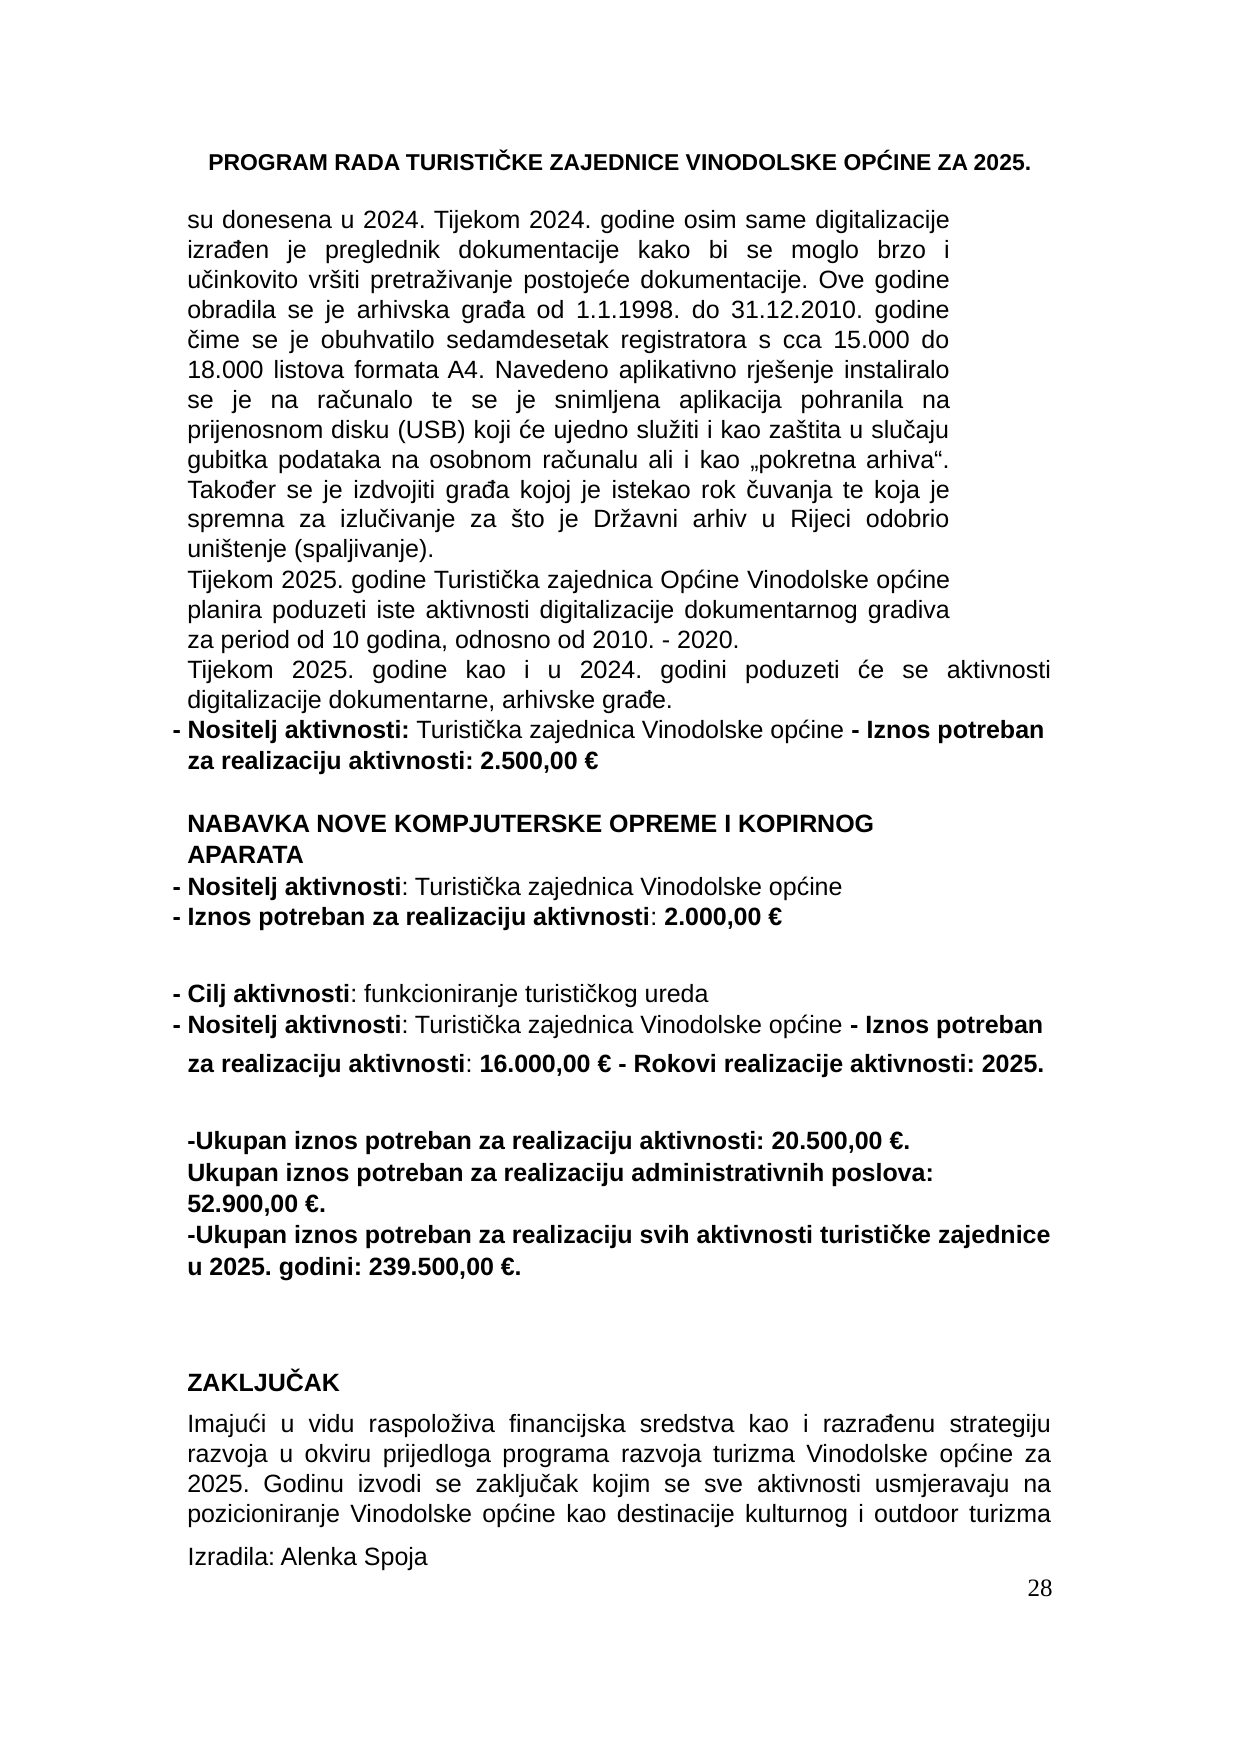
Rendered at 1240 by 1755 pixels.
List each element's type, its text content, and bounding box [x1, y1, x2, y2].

text Imajući u vidu raspoloživa financijska sredstva kao i razrađenu strategiju razvoja u okviru prijedloga programa razvoja turizma Vinodolske općine za 2025. Godinu izvodi se zaključak kojim se sve aktivnosti usmjeravaju na pozicioniranje Vinodolske općine kao destinacije kulturnog i outdoor turizma [187, 1409, 1052, 1528]
list Nositelj aktivnosti: Turistička zajednica Vinodolske općine [172, 872, 1052, 901]
list Iznos potreban za realizaciju aktivnosti: 2.000,00 € [172, 902, 1052, 931]
text -Ukupan iznos potreban za realizaciju aktivnosti: 20.500,00 €. [187, 1126, 1052, 1155]
text 52.900,00 €. [187, 1189, 1052, 1218]
text APARATA [187, 840, 1052, 869]
text ZAKLJUČAK [187, 1368, 1052, 1397]
list Nositelj aktivnosti: Turistička zajednica Vinodolske općine - Iznos potreban za realizaciju aktivnosti: 16.000,00 € - Rokovi realizacije aktivnosti: 2025. [172, 1010, 1052, 1078]
list Nositelj aktivnosti: Turistička zajednica Vinodolske općine - Iznos potreban za realizaciju aktivnosti: 2.500,00 € [172, 715, 1052, 775]
text Ukupan iznos potreban za realizaciju administrativnih poslova: [187, 1158, 1052, 1186]
text Tijekom 2025. godine Turistička zajednica Općine Vinodolske općine planira poduzeti iste aktivnosti digitalizacije dokumentarnog gradiva za period od 10 godina, odnosno od 2010. - 2020. [187, 565, 951, 653]
text NABAVKA NOVE KOMPJUTERSKE OPREME I KOPIRNOG [187, 809, 1052, 838]
text su donesena u 2024. Tijekom 2024. godine osim same digitalizacije izrađen je preglednik dokumentacije kako bi se moglo brzo i učinkovito vršiti pretraživanje postojeće dokumentacije. Ove godine obradila se je arhivska građa od 1.1.1998. do 31.12.2010. godine čime se je obuhvatilo sedamdesetak registratora s cca 15.000 do 18.000 listova formata A4. Navedeno aplikativno rješenje instaliralo se je na računalo te se je snimljena aplikacija pohranila na prijenosnom disku (USB) koji će ujedno služiti i kao zaštita u slučaju gubitka podataka na osobnom računalu ali i kao „pokretna arhiva“. Također se je izdvojiti građa kojoj je istekao rok čuvanja te koja je spremna za izlučivanje za što je Državni arhiv u Rijeci odobrio uništenje (spaljivanje). [187, 206, 951, 563]
list Cilj aktivnosti: funkcioniranje turističkog ureda [172, 979, 1052, 1008]
text Tijekom 2025. godine kao i u 2024. godini poduzeti će se aktivnosti digitalizacije dokumentarne, arhivske građe. [187, 655, 1052, 714]
text -Ukupan iznos potreban za realizaciju svih aktivnosti turističke zajednice u 2025. godini: 239.500,00 €. [187, 1220, 1052, 1280]
